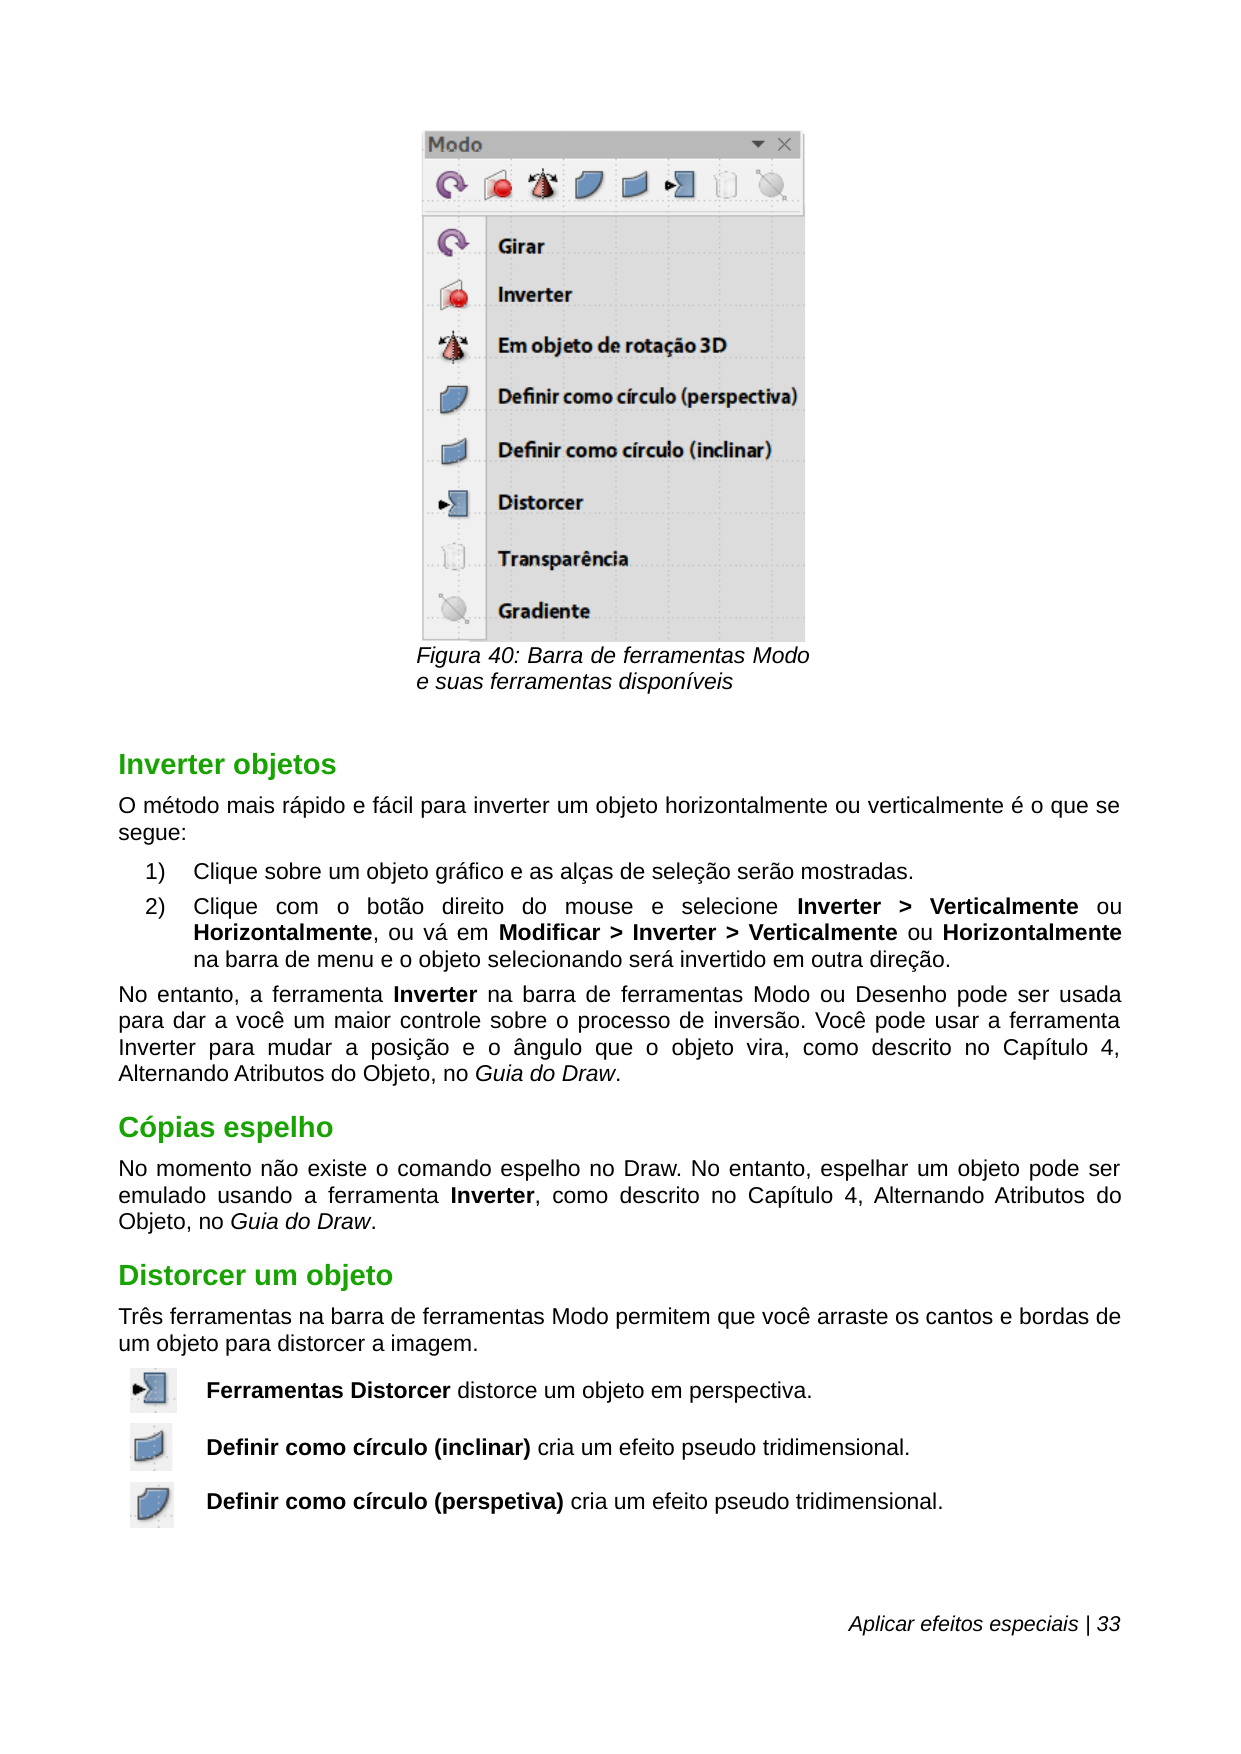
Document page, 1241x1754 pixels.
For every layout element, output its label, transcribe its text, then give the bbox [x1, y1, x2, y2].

table_cell [118, 1424, 206, 1483]
text Figura 40: Barra de ferramentas Modo e suas ferramentas disponíveis [416, 118, 812, 694]
table_cell Definir como círculo (inclinar) cria um efeito pseudo tridimensional. [206, 1424, 1122, 1483]
text No entanto, a ferramenta Inverter na barra de ferramentas Modo ou Desenho pode ser usada para dar a você um maior controle sobre o processo de inversão. Você pode usar a ferramenta Inverter para mudar a posição e o ângulo que o objeto vira, como descrito no Capítulo 4, Alternando Atributos do Objeto, no Guia do Draw. [118, 981, 1122, 1086]
table_cell Definir como círculo (perspetiva) cria um efeito pseudo tridimensional. [206, 1483, 1122, 1532]
table_cell [118, 1483, 206, 1532]
list Clique sobre um objeto gráfico e as alças de seleção serão mostradas. [165, 858, 1122, 884]
text Três ferramentas na barra de ferramentas Modo permitem que você arraste os cantos e bordas de um objeto para distorcer a imagem. [118, 1303, 1122, 1356]
subtitle Inverter objetos [118, 747, 1122, 781]
picture [130, 1482, 174, 1528]
subtitle Cópias espelho [118, 1110, 1122, 1143]
list Clique com o botão direito do mouse e selecione Inverter > Verticalmente ou Horizontalmente, ou vá em Modificar > Inverter > Verticalmente ou Horizontalmente na barra de menu e o objeto selecionando será invertido em outra direção. [165, 893, 1122, 972]
table_header [118, 1369, 206, 1424]
subtitle Distorcer um objeto [118, 1258, 1122, 1291]
text No momento não existe o comando espelho no Draw. No entanto, espelhar um objeto pode ser emulado usando a ferramenta Inverter, como descrito no Capítulo 4, Alternando Atributos do Objeto, no Guia do Draw. [118, 1155, 1122, 1234]
picture [130, 1423, 173, 1471]
table_header Ferramentas Distorcer distorce um objeto em perspectiva. [206, 1369, 1122, 1424]
picture [421, 130, 805, 642]
picture [130, 1368, 177, 1413]
text O método mais rápido e fácil para inverter um objeto horizontalmente ou verticalmente é o que se segue: [118, 792, 1122, 845]
